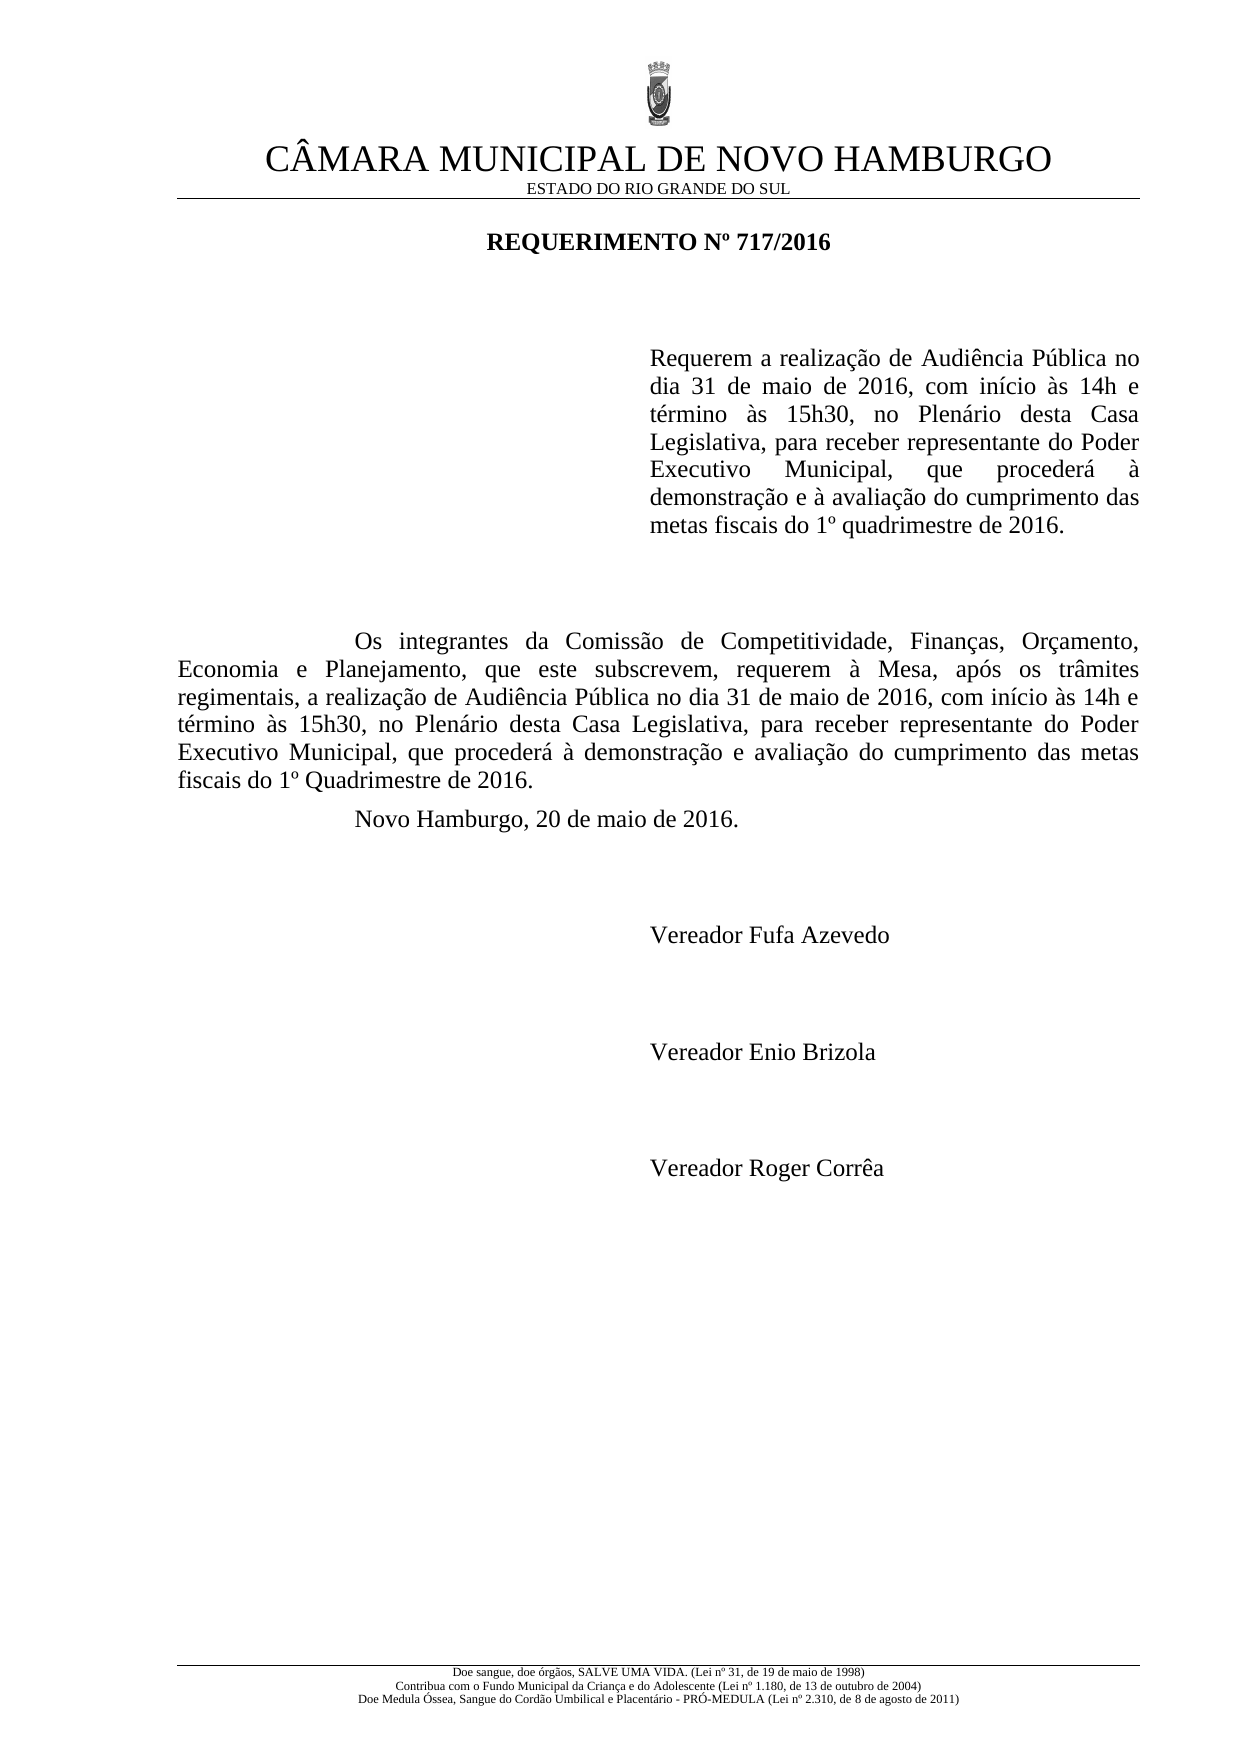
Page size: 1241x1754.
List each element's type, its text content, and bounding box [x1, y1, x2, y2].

text Vereador Fufa Azevedo [649, 922, 1140, 949]
text REQUERIMENTO Nº 717/2016 [177, 228, 1140, 256]
text Vereador Enio Brizola [649, 1038, 1140, 1066]
text Os integrantes da Comissão de Competitividade, Finanças, Orçamento, Economia e Planejamento, que este subscrevem, requerem à Mesa, após os trâmites regimentais, a realização de Audiência Pública no dia 31 de maio de 2016, com início às 14h e término às 15h30, no Plenário desta Casa Legislativa, para receber representante do Poder Executivo Municipal, que procederá à demonstração e avaliação do cumprimento das metas fiscais do 1º Quadrimestre de 2016. [177, 627, 1140, 793]
text Requerem a realização de Audiência Pública no dia 31 de maio de 2016, com início às 14h e término às 15h30, no Plenário desta Casa Legislativa, para receber representante do Poder Executivo Municipal, que procederá à demonstração e à avaliação do cumprimento das metas fiscais do 1º quadrimestre de 2016. [649, 344, 1140, 538]
text Vereador Roger Corrêa [649, 1154, 1140, 1182]
text Novo Hamburgo, 20 de maio de 2016. [177, 805, 1140, 833]
